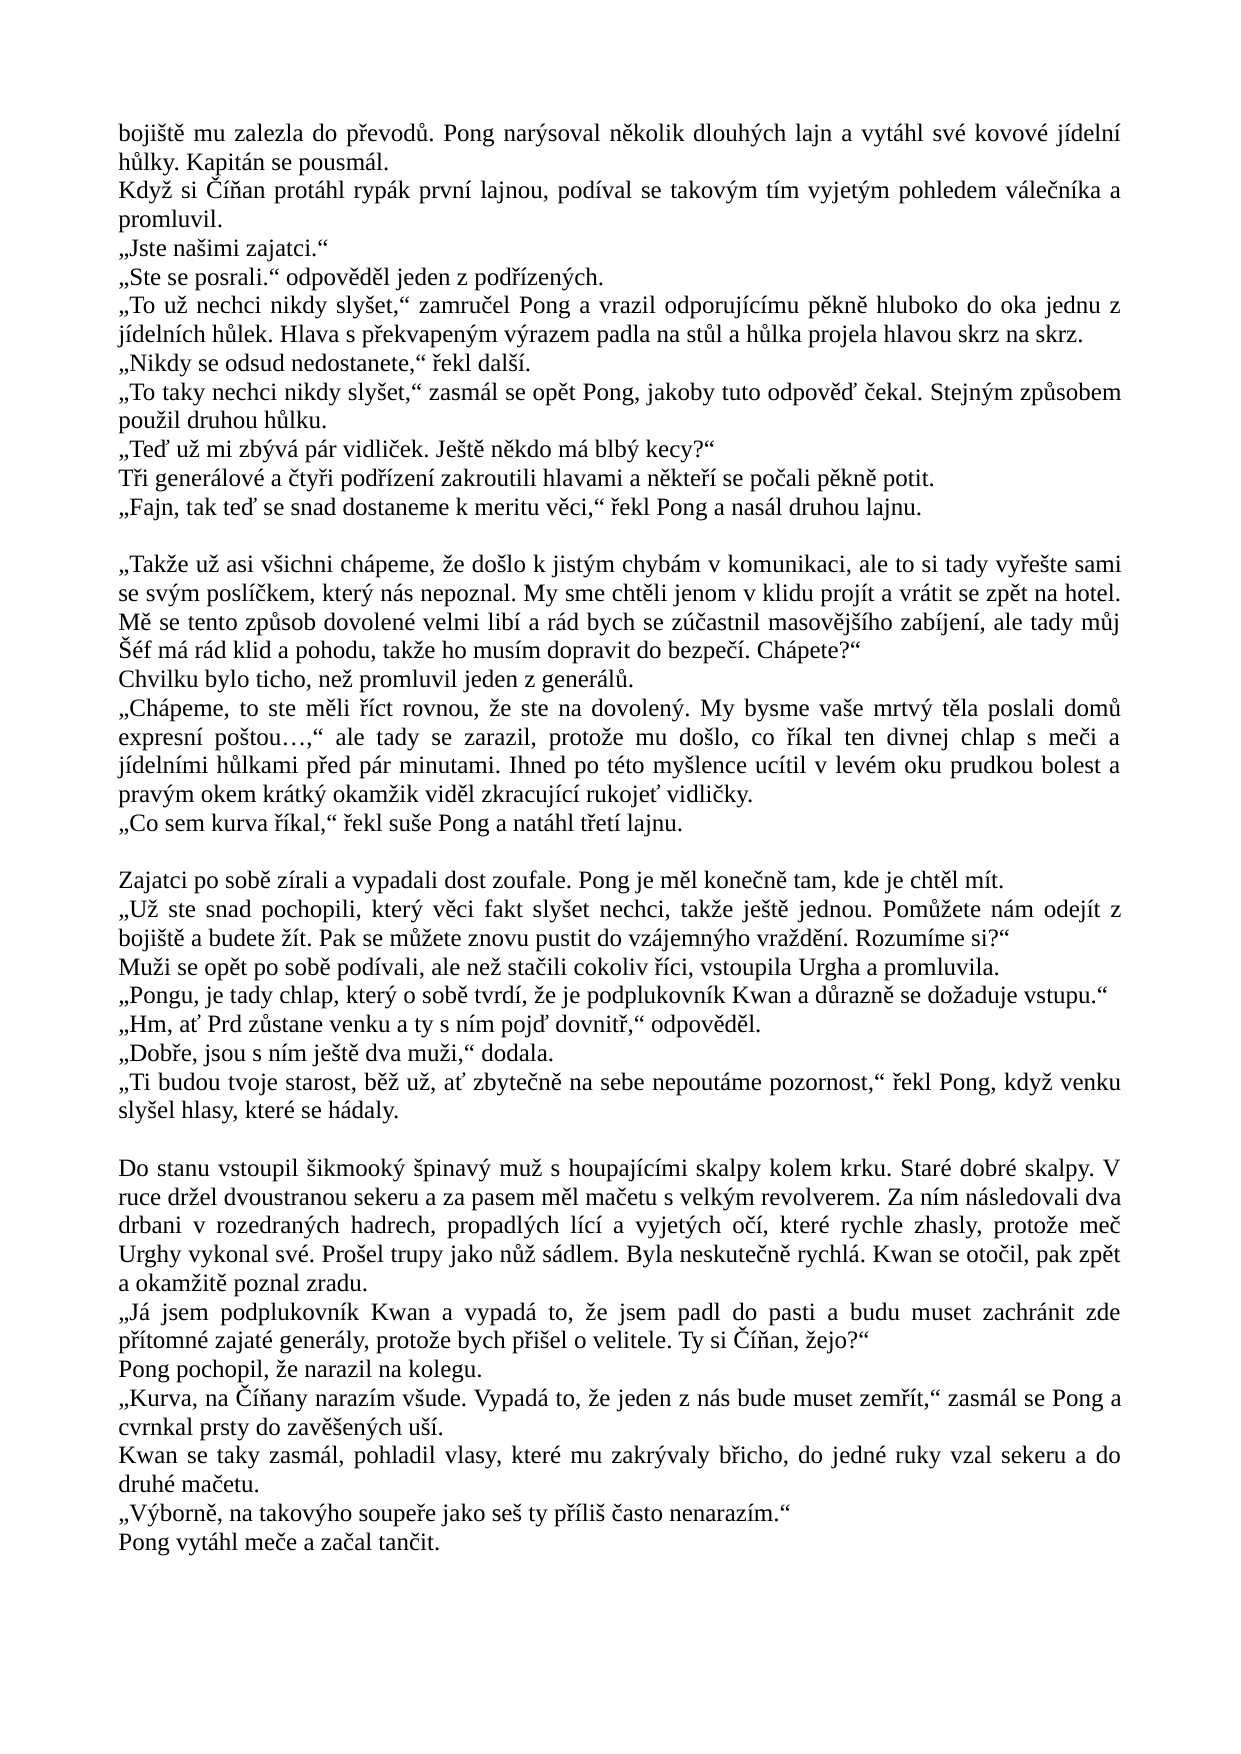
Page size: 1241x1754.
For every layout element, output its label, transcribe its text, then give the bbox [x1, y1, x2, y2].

text „Teď už mi zbývá pár vidliček. Ještě někdo má blbý kecy?“ [118, 434, 1122, 463]
text Pong pochopil, že narazil na kolegu. [118, 1354, 1122, 1383]
text Když si Číňan protáhl rypák první lajnou, podíval se takovým tím vyjetým pohledem válečníka a promluvil. [118, 176, 1122, 233]
text „Ste se posrali.“ odpověděl jeden z podřízených. [118, 262, 1122, 291]
text „Výborně, na takovýho soupeře jako seš ty příliš často nenarazím.“ [118, 1498, 1122, 1527]
text bojiště mu zalezla do převodů. Pong narýsoval několik dlouhých lajn a vytáhl své kovové jídelní hůlky. Kapitán se pousmál. [118, 118, 1122, 176]
text „Co sem kurva říkal,“ řekl suše Pong a natáhl třetí lajnu. [118, 808, 1122, 837]
text „Hm, ať Prd zůstane venku a ty s ním pojď dovnitř,“ odpověděl. [118, 1009, 1122, 1038]
text „Takže už asi všichni chápeme, že došlo k jistým chybám v komunikaci, ale to si tady vyřešte sami se svým poslíčkem, který nás nepoznal. My sme chtěli jenom v klidu projít a vrátit se zpět na hotel. Mě se tento způsob dovolené velmi libí a rád bych se zúčastnil masovějšího zabíjení, ale tady můj Šéf má rád klid a pohodu, takže ho musím dopravit do bezpečí. Chápete?“ [118, 549, 1122, 664]
text „Pongu, je tady chlap, který o sobě tvrdí, že je podplukovník Kwan a důrazně se dožaduje vstupu.“ [118, 981, 1122, 1009]
text „Nikdy se odsud nedostanete,“ řekl další. [118, 348, 1122, 377]
text „Ti budou tvoje starost, běž už, ať zbytečně na sebe nepoutáme pozornost,“ řekl Pong, když venku slyšel hlasy, které se hádaly. [118, 1067, 1122, 1124]
text Muži se opět po sobě podívali, ale než stačili cokoliv říci, vstoupila Urgha a promluvila. [118, 952, 1122, 981]
text Pong vytáhl meče a začal tančit. [118, 1527, 1122, 1556]
text „Chápeme, to ste měli říct rovnou, že ste na dovolený. My bysme vaše mrtvý těla poslali domů expresní poštou…,“ ale tady se zarazil, protože mu došlo, co říkal ten divnej chlap s meči a jídelními hůlkami před pár minutami. Ihned po této myšlence ucítil v levém oku prudkou bolest a pravým okem krátký okamžik viděl zkracující rukojeť vidličky. [118, 693, 1122, 808]
text Zajatci po sobě zírali a vypadali dost zoufale. Pong je měl konečně tam, kde je chtěl mít. [118, 866, 1122, 894]
text „Fajn, tak teď se snad dostaneme k meritu věci,“ řekl Pong a nasál druhou lajnu. [118, 492, 1122, 521]
text „Jste našimi zajatci.“ [118, 233, 1122, 262]
text Do stanu vstoupil šikmooký špinavý muž s houpajícími skalpy kolem krku. Staré dobré skalpy. V ruce držel dvoustranou sekeru a za pasem měl mačetu s velkým revolverem. Za ním následovali dva drbani v rozedraných hadrech, propadlých lící a vyjetých očí, které rychle zhasly, protože meč Urghy vykonal své. Prošel trupy jako nůž sádlem. Byla neskutečně rychlá. Kwan se otočil, pak zpět a okamžitě poznal zradu. [118, 1153, 1122, 1297]
text „To už nechci nikdy slyšet,“ zamručel Pong a vrazil odporujícímu pěkně hluboko do oka jednu z jídelních hůlek. Hlava s překvapeným výrazem padla na stůl a hůlka projela hlavou skrz na skrz. [118, 291, 1122, 348]
text Chvilku bylo ticho, než promluvil jeden z generálů. [118, 664, 1122, 693]
text Kwan se taky zasmál, pohladil vlasy, které mu zakrývaly břicho, do jedné ruky vzal sekeru a do druhé mačetu. [118, 1441, 1122, 1498]
text „Já jsem podplukovník Kwan a vypadá to, že jsem padl do pasti a budu muset zachránit zde přítomné zajaté generály, protože bych přišel o velitele. Ty si Číňan, žejo?“ [118, 1297, 1122, 1354]
text „Už ste snad pochopili, který věci fakt slyšet nechci, takže ještě jednou. Pomůžete nám odejít z bojiště a budete žít. Pak se můžete znovu pustit do vzájemnýho vraždění. Rozumíme si?“ [118, 894, 1122, 952]
text „To taky nechci nikdy slyšet,“ zasmál se opět Pong, jakoby tuto odpověď čekal. Stejným způsobem použil druhou hůlku. [118, 377, 1122, 434]
text „Kurva, na Číňany narazím všude. Vypadá to, že jeden z nás bude muset zemřít,“ zasmál se Pong a cvrnkal prsty do zavěšených uší. [118, 1383, 1122, 1441]
text Tři generálové a čtyři podřízení zakroutili hlavami a někteří se počali pěkně potit. [118, 463, 1122, 492]
text „Dobře, jsou s ním ještě dva muži,“ dodala. [118, 1038, 1122, 1067]
